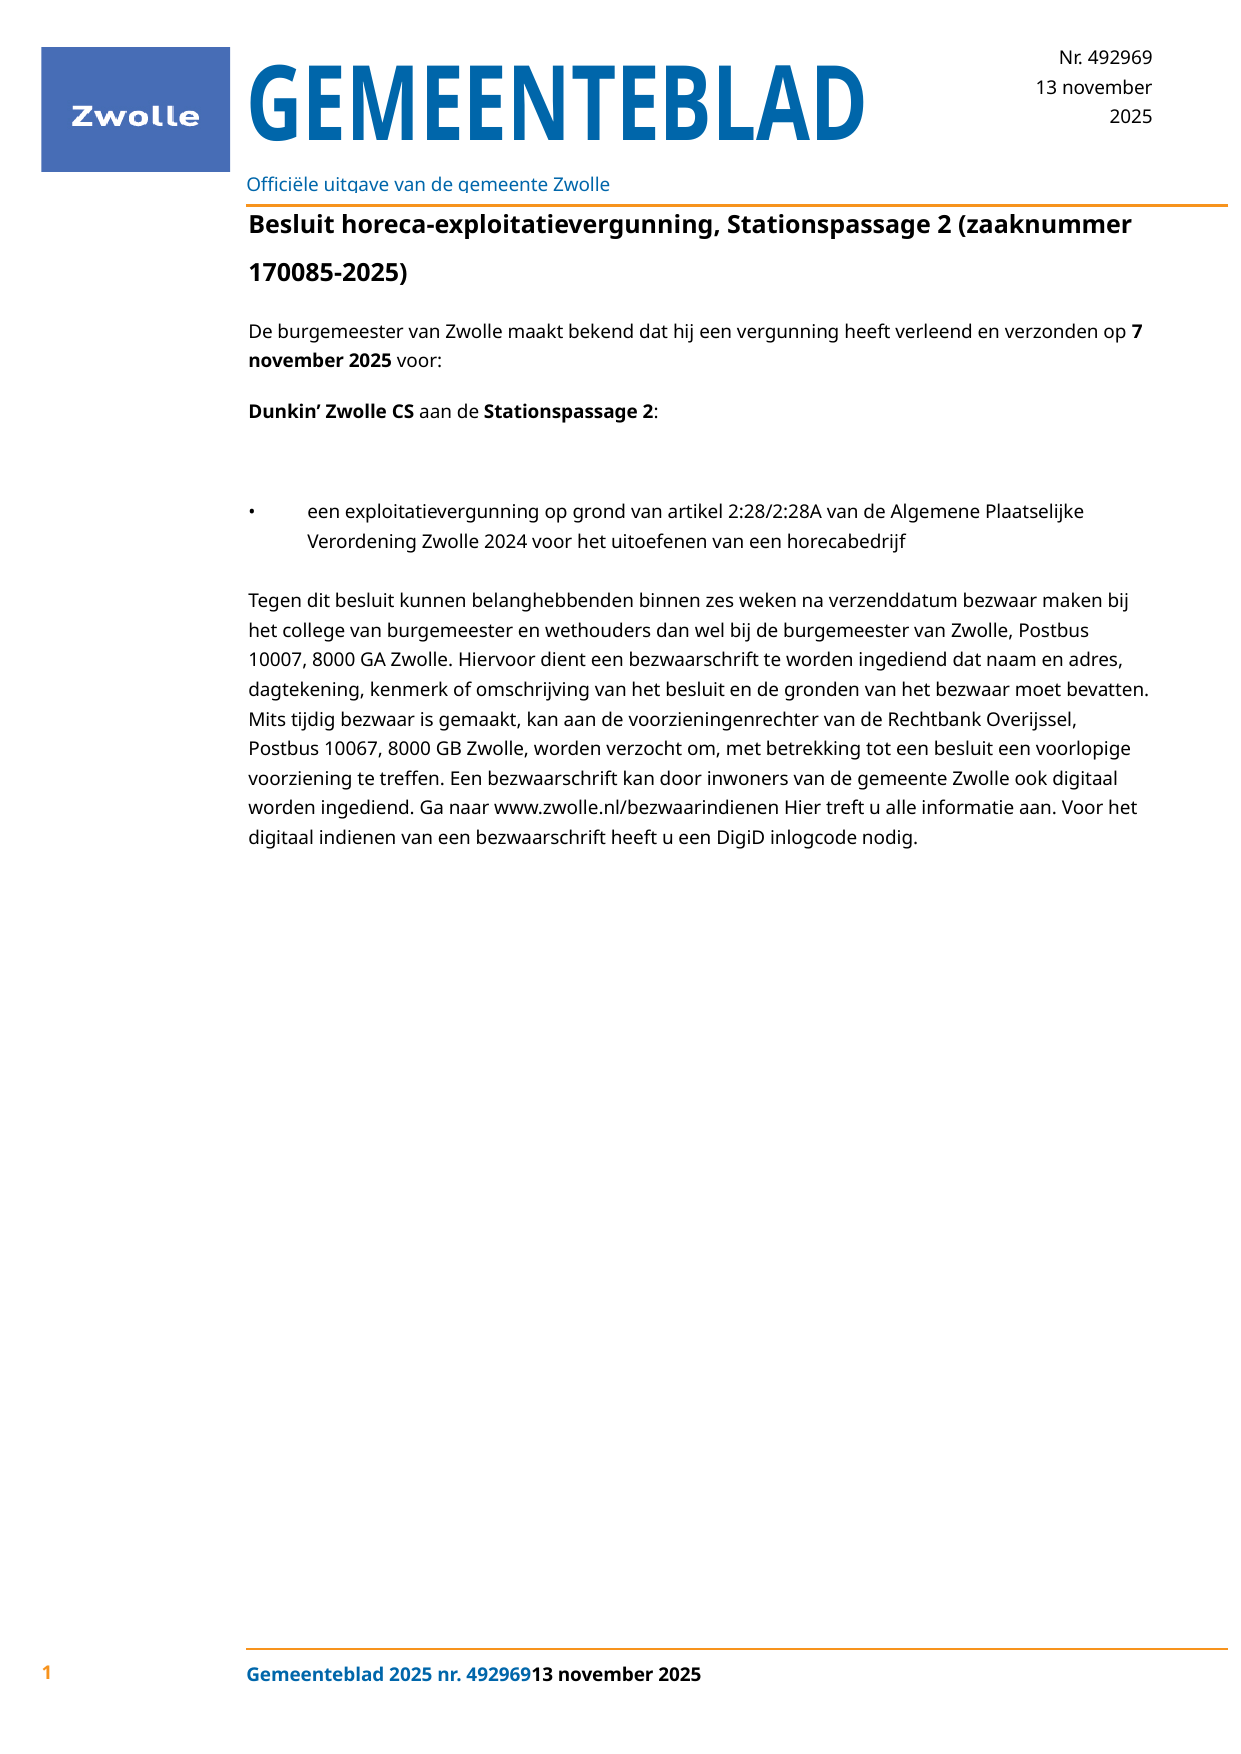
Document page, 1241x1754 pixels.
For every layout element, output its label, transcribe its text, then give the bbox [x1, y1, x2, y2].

picture [41, 47, 231, 172]
list een exploitatievergunning op grond van artikel 2:28/2:28A van de Algemene Plaatselijke Verordening Zwolle 2024 voor het uitoefenen van een horecabedrijf [248, 499, 1152, 554]
text De burgemeester van Zwolle maakt bekend dat hij een vergunning heeft verleend en verzonden op 7 november 2025 voor: [248, 318, 1152, 373]
text Dunkin’ Zwolle CS aan de Stationspassage 2: [248, 398, 1152, 424]
text Tegen dit besluit kunnen belanghebbenden binnen zes weken na verzenddatum bezwaar maken bij het college van burgemeester en wethouders dan wel bij de burgemeester van Zwolle, Postbus 10007, 8000 GA Zwolle. Hiervoor dient een bezwaarschrift te worden ingediend dat naam en adres, dagtekening, kenmerk of omschrijving van het besluit en de gronden van het bezwaar moet bevatten. Mits tijdig bezwaar is gemaakt, kan aan de voorzieningenrechter van de Rechtbank Overijssel, Postbus 10067, 8000 GB Zwolle, worden verzocht om, met betrekking tot een besluit een voorlopige voorziening te treffen. Een bezwaarschrift kan door inwoners van de gemeente Zwolle ook digitaal worden ingediend. Ga naar www.zwolle.nl/bezwaarindienen Hier treft u alle informatie aan. Voor het digitaal indienen van een bezwaarschrift heeft u een DigiD inlogcode nodig. [248, 587, 1152, 850]
text Besluit horeca-exploitatievergunning, Stationspassage 2 (zaaknummer 170085-2025) [248, 207, 1152, 288]
